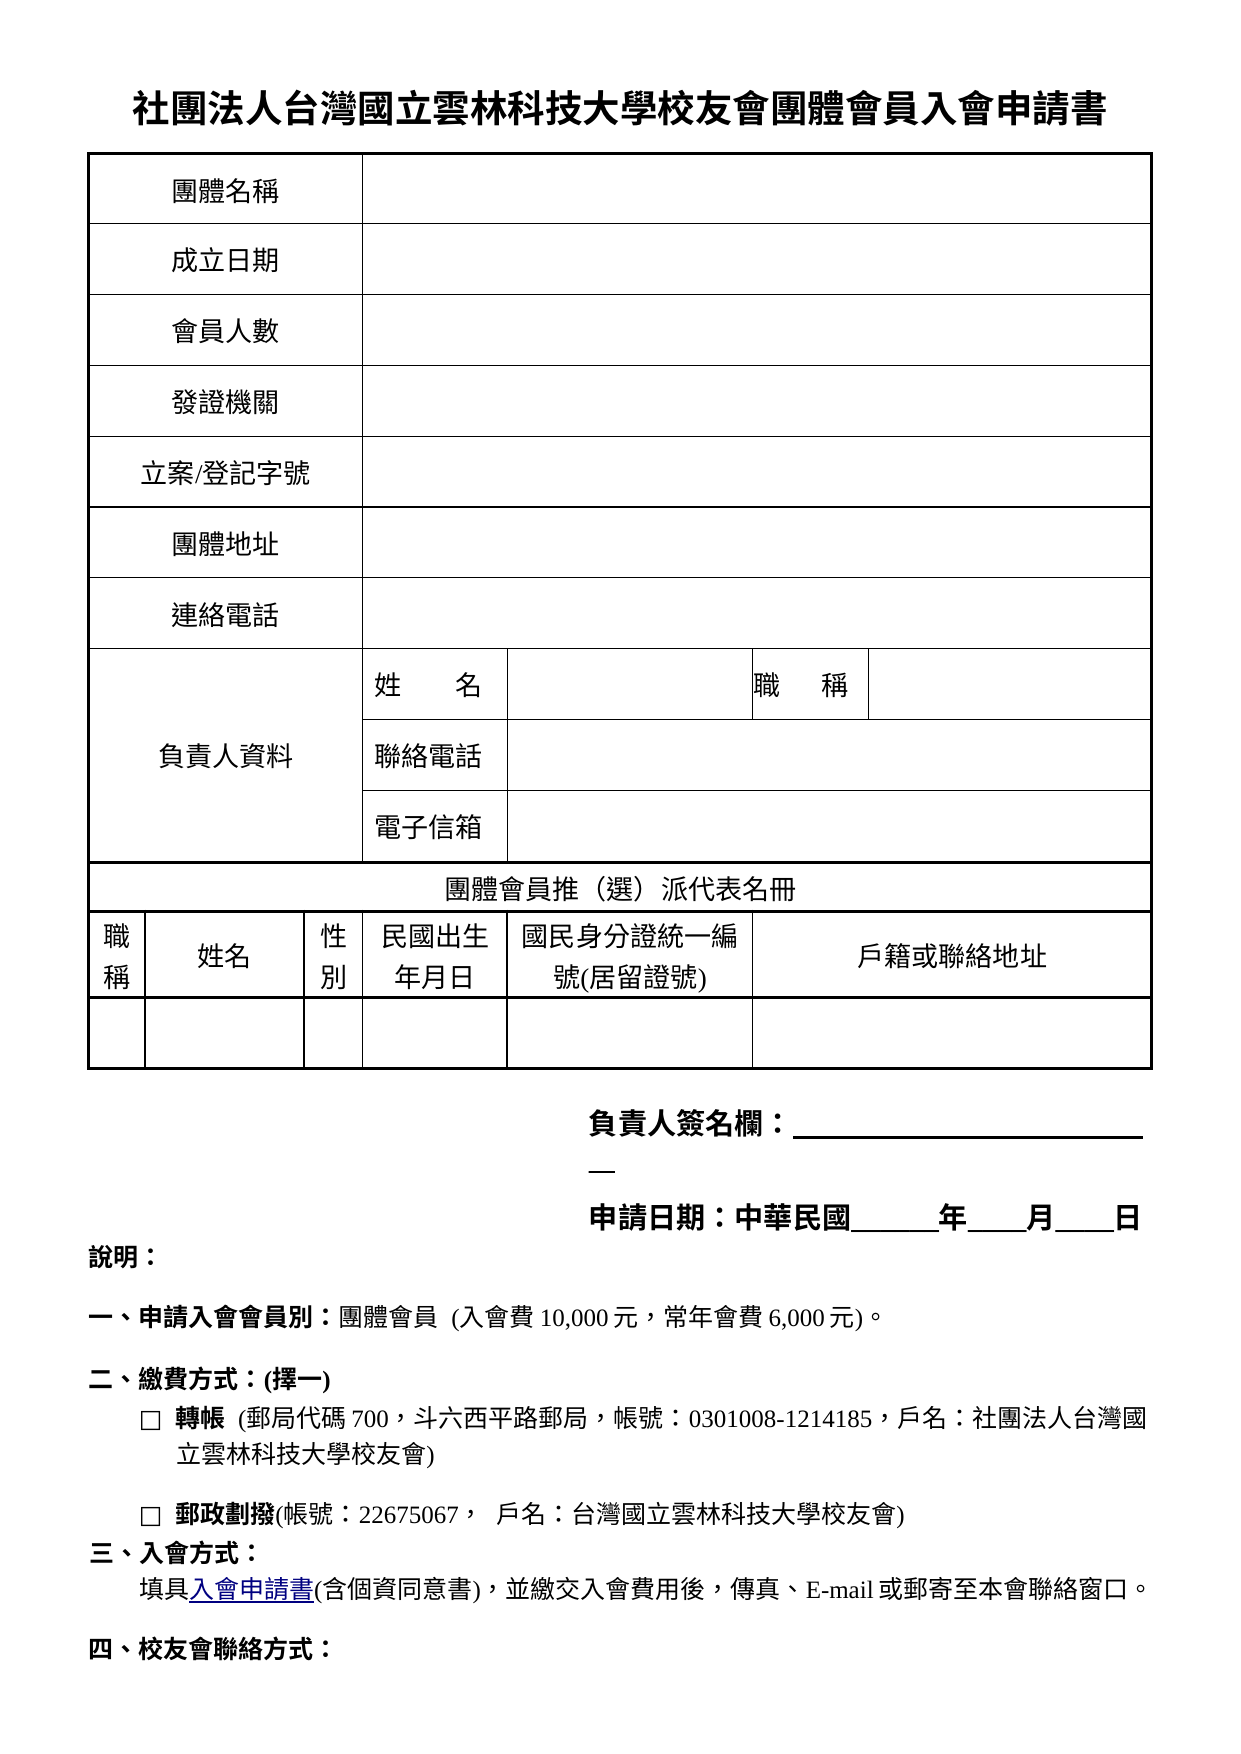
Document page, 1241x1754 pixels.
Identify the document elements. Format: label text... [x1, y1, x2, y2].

table_cell [305, 999, 362, 1067]
table_cell [363, 224, 1150, 294]
table_header 團體名稱 [90, 155, 362, 223]
table_cell [508, 649, 752, 719]
table_cell 職稱 [90, 913, 144, 996]
text 申請日期：中華民國______年____月____日 [589, 1195, 1152, 1237]
table_cell 連絡電話 [90, 578, 362, 648]
table_cell [363, 295, 1150, 365]
text 二、繳費方式：(擇一) [89, 1336, 1152, 1398]
table_header [363, 155, 1150, 223]
table_cell [508, 720, 1150, 790]
text □ 郵政劃撥(帳號：22675067， 戶名：台灣國立雲林科技大學校友會) [139, 1471, 1152, 1533]
table_cell 姓名 [146, 913, 303, 996]
table_cell 姓 名 [363, 649, 507, 719]
table_cell 民國出生年月日 [363, 913, 506, 996]
table_cell 性別 [305, 913, 362, 996]
table_cell [753, 999, 1150, 1067]
table_cell 聯絡電話 [363, 720, 507, 790]
text 說明： [89, 1237, 1152, 1273]
table_cell 會員人數 [90, 295, 362, 365]
table_cell 負責人資料 [90, 649, 362, 861]
table_cell [869, 649, 1150, 719]
table_cell 發證機關 [90, 366, 362, 436]
text 四、校友會聯絡方式： [89, 1606, 1152, 1668]
text 一、申請入會會員別：團體會員 (入會費10,000元，常年會費6,000元)。 [89, 1273, 1152, 1336]
text 填具入會申請書(含個資同意書)，並繳交入會費用後，傳真、E-mail或郵寄至本會聯絡窗口。 [139, 1570, 1196, 1606]
table_cell [90, 999, 144, 1067]
text □ 轉帳 (郵局代碼700，斗六西平路郵局，帳號：0301008-1214185，戶名：社團法人台灣國立雲林科技大學校友會) [139, 1398, 1152, 1471]
table_cell 電子信箱 [363, 791, 507, 861]
table_cell 團體地址 [90, 508, 362, 577]
table_cell 戶籍或聯絡地址 [753, 913, 1150, 996]
table_cell [508, 999, 752, 1067]
table_cell 立案/登記字號 [90, 437, 362, 506]
table_cell 團體會員推（選）派代表名冊 [90, 864, 1150, 909]
text 社團法人台灣國立雲林科技大學校友會團體會員入會申請書 [89, 79, 1152, 133]
table_cell [146, 999, 303, 1067]
table_cell 國民身分證統一編號(居留證號) [508, 913, 752, 996]
text 三、入會方式： [89, 1533, 1152, 1570]
text 負責人簽名欄： _ [589, 1100, 1152, 1176]
table_cell [363, 508, 1150, 577]
table_cell [363, 999, 506, 1067]
table_cell [363, 437, 1150, 506]
table_cell [363, 366, 1150, 436]
table_cell [363, 578, 1150, 648]
table_cell [508, 791, 1150, 861]
table_cell 成立日期 [90, 224, 362, 294]
table_cell 職 稱 [753, 649, 868, 719]
